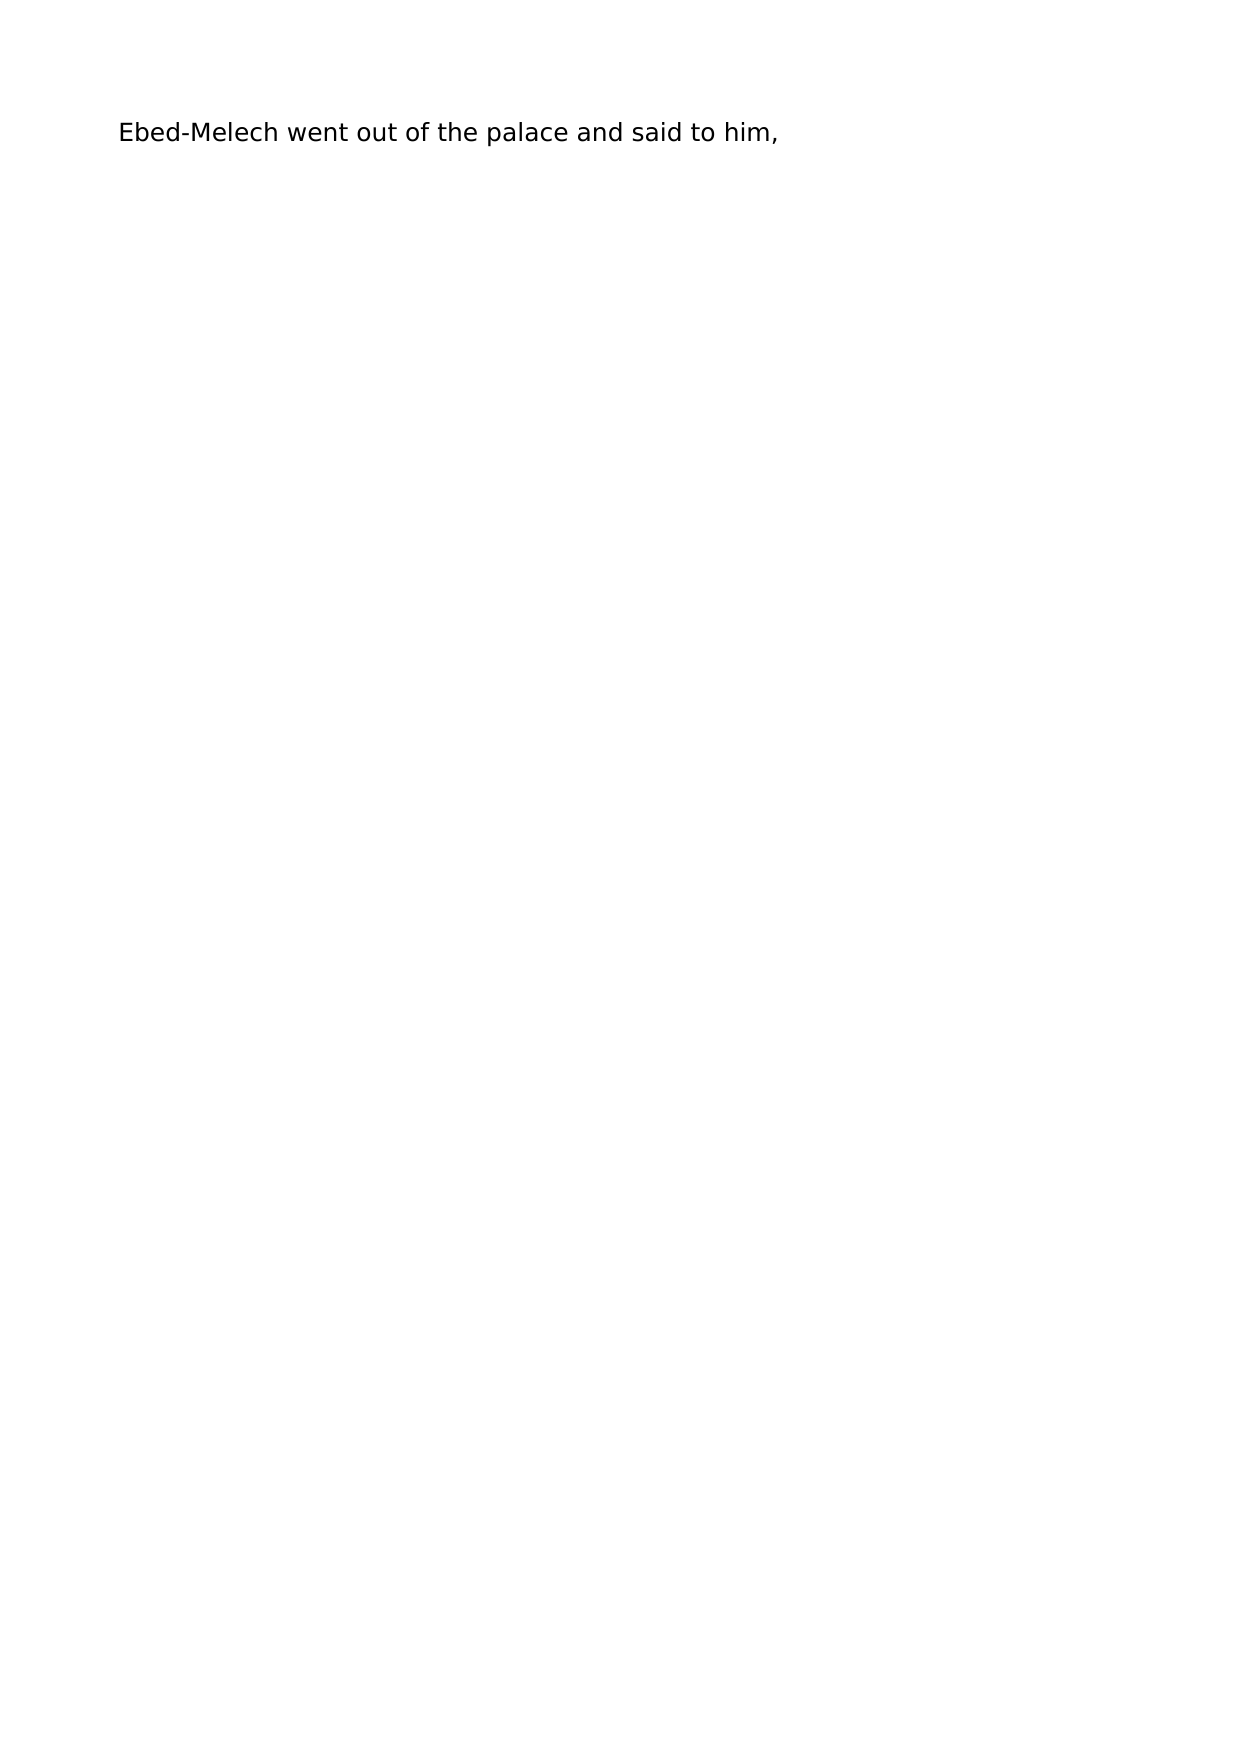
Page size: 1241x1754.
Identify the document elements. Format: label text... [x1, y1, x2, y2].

text Ebed-Melech went out of the palace and said to him, [118, 118, 1122, 147]
